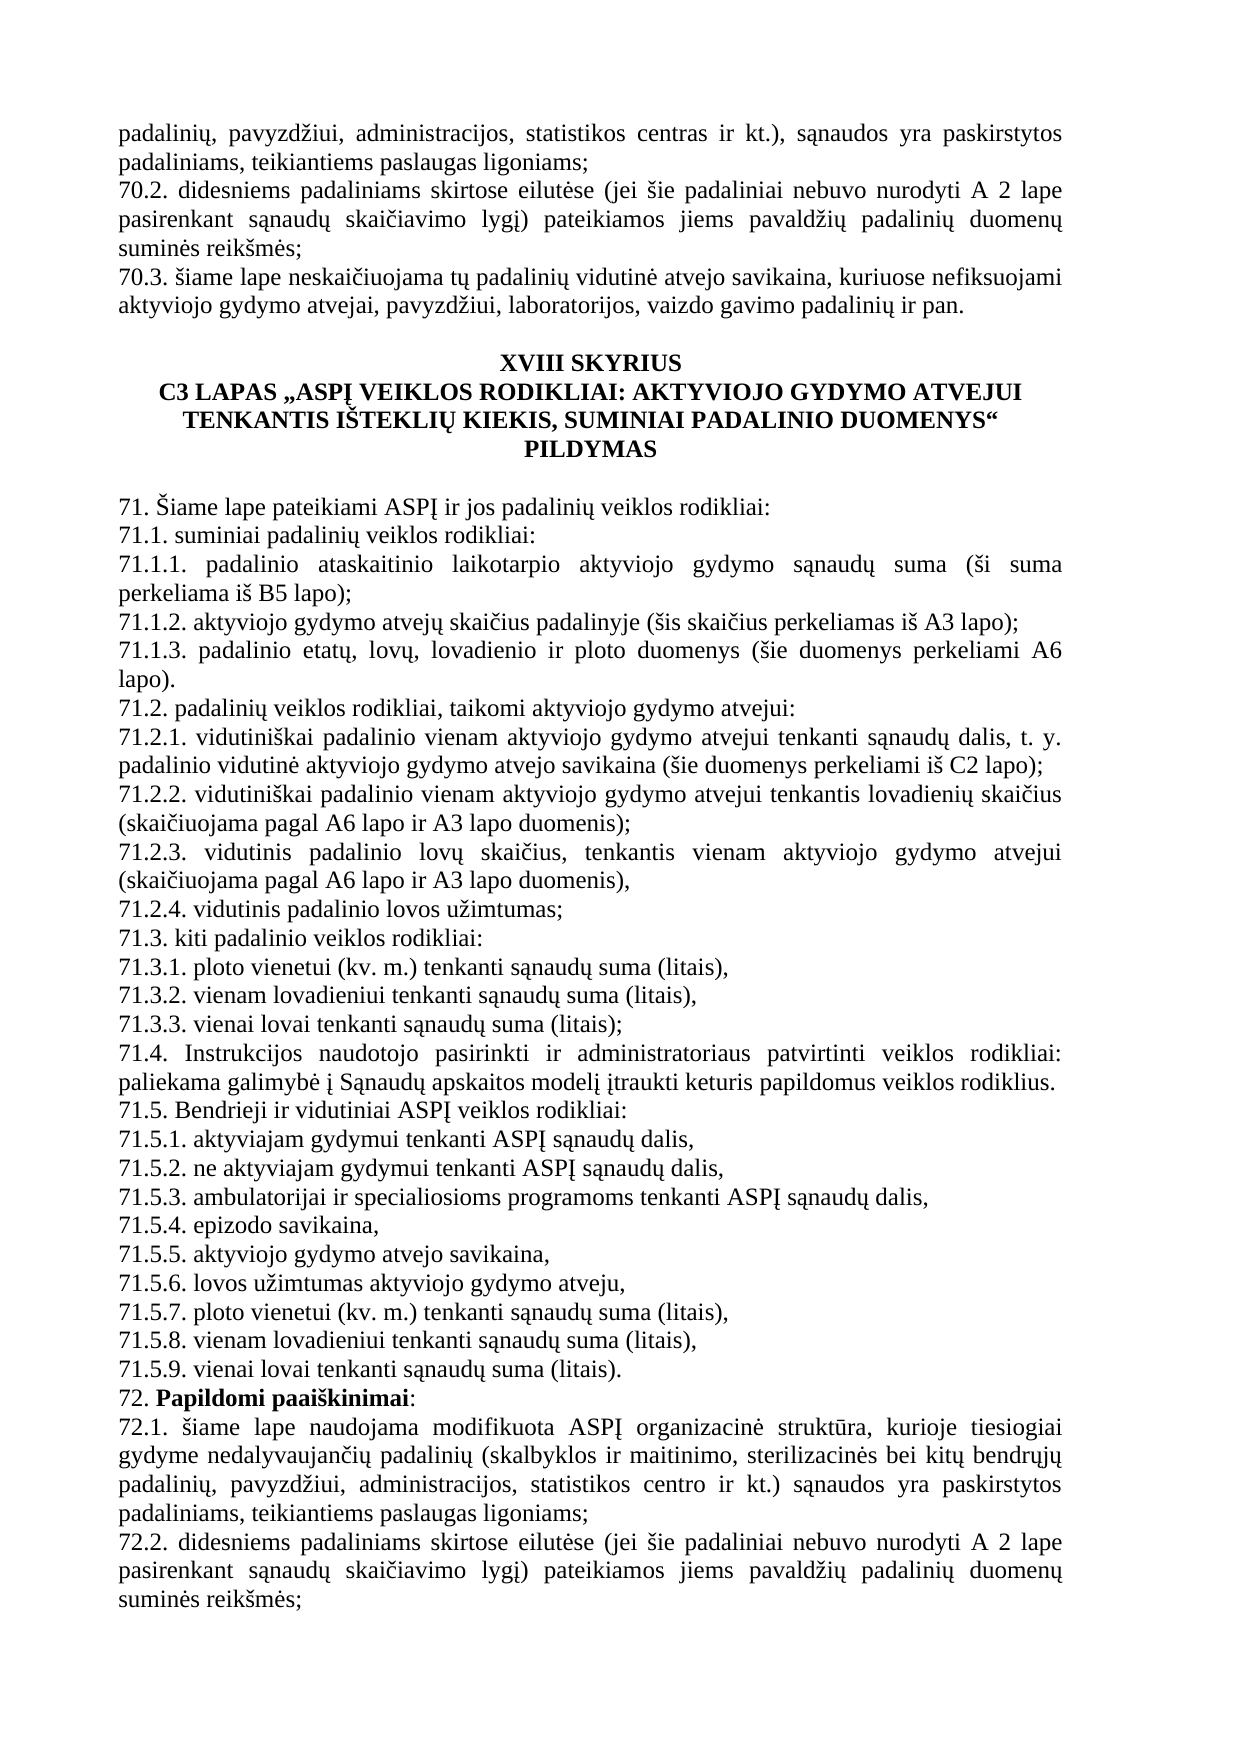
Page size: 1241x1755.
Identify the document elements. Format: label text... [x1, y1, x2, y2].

text 71.3.3. vienai lovai tenkanti sąnaudų suma (litais); [118, 1009, 1063, 1038]
text 71.5.4. epizodo savikaina, [118, 1211, 1063, 1239]
text 71.2.3. vidutinis padalinio lovų skaičius, tenkantis vienam aktyviojo gydymo atvejui (skaičiuojama pagal A6 lapo ir A3 lapo duomenis), [118, 837, 1063, 894]
text padalinių, pavyzdžiui, administracijos, statistikos centras ir kt.), sąnaudos yra paskirstytos padaliniams, teikiantiems paslaugas ligoniams; [118, 118, 1063, 176]
text 72.1. šiame lape naudojama modifikuota ASPĮ organizacinė struktūra, kurioje tiesiogiai gydyme nedalyvaujančių padalinių (skalbyklos ir maitinimo, sterilizacinės bei kitų bendrųjų padalinių, pavyzdžiui, administracijos, statistikos centro ir kt.) sąnaudos yra paskirstytos padaliniams, teikiantiems paslaugas ligoniams; [118, 1412, 1063, 1527]
text 71.5.5. aktyviojo gydymo atvejo savikaina, [118, 1239, 1063, 1268]
text 71.1.3. padalinio etatų, lovų, lovadienio ir ploto duomenys (šie duomenys perkeliami A6 lapo). [118, 636, 1063, 693]
text 72.2. didesniems padaliniams skirtose eilutėse (jei šie padaliniai nebuvo nurodyti A 2 lape pasirenkant sąnaudų skaičiavimo lygį) pateikiamos jiems pavaldžių padalinių duomenų suminės reikšmės; [118, 1527, 1063, 1613]
text 71.3. kiti padalinio veiklos rodikliai: [118, 923, 1063, 952]
text 71.3.2. vienam lovadieniui tenkanti sąnaudų suma (litais), [118, 981, 1063, 1009]
text 71.1.2. aktyviojo gydymo atvejų skaičius padalinyje (šis skaičius perkeliamas iš A3 lapo); [118, 607, 1063, 636]
text 71.5.7. ploto vienetui (kv. m.) tenkanti sąnaudų suma (litais), [118, 1297, 1063, 1326]
text 71.5.6. lovos užimtumas aktyviojo gydymo atveju, [118, 1268, 1063, 1297]
text 71.1. suminiai padalinių veiklos rodikliai: [118, 521, 1063, 549]
text 70.3. šiame lape neskaičiuojama tų padalinių vidutinė atvejo savikaina, kuriuose nefiksuojami aktyviojo gydymo atvejai, pavyzdžiui, laboratorijos, vaizdo gavimo padalinių ir pan. [118, 262, 1063, 319]
text 71.2.1. vidutiniškai padalinio vienam aktyviojo gydymo atvejui tenkanti sąnaudų dalis, t. y. padalinio vidutinė aktyviojo gydymo atvejo savikaina (šie duomenys perkeliami iš C2 lapo); [118, 722, 1063, 779]
text 71.3.1. ploto vienetui (kv. m.) tenkanti sąnaudų suma (litais), [118, 952, 1063, 981]
text 71.5.9. vienai lovai tenkanti sąnaudų suma (litais). [118, 1354, 1063, 1383]
text XVIII SKYRIUS [118, 348, 1063, 377]
text 71.5.2. ne aktyviajam gydymui tenkanti ASPĮ sąnaudų dalis, [118, 1153, 1063, 1182]
text 71.5. Bendrieji ir vidutiniai ASPĮ veiklos rodikliai: [118, 1096, 1063, 1124]
text 71.1.1. padalinio ataskaitinio laikotarpio aktyviojo gydymo sąnaudų suma (ši suma perkeliama iš B5 lapo); [118, 549, 1063, 607]
text 70.2. didesniems padaliniams skirtose eilutėse (jei šie padaliniai nebuvo nurodyti A 2 lape pasirenkant sąnaudų skaičiavimo lygį) pateikiamos jiems pavaldžių padalinių duomenų suminės reikšmės; [118, 176, 1063, 262]
text 71.5.8. vienam lovadieniui tenkanti sąnaudų suma (litais), [118, 1326, 1063, 1354]
text 71.4. Instrukcijos naudotojo pasirinkti ir administratoriaus patvirtinti veiklos rodikliai: paliekama galimybė į Sąnaudų apskaitos modelį įtraukti keturis papildomus veiklos rodiklius. [118, 1038, 1063, 1096]
text 72. Papildomi paaiškinimai: [118, 1383, 1063, 1412]
text 71.2.2. vidutiniškai padalinio vienam aktyviojo gydymo atvejui tenkantis lovadienių skaičius (skaičiuojama pagal A6 lapo ir A3 lapo duomenis); [118, 779, 1063, 837]
text 71.2. padalinių veiklos rodikliai, taikomi aktyviojo gydymo atvejui: [118, 693, 1063, 722]
text 71. Šiame lape pateikiami ASPĮ ir jos padalinių veiklos rodikliai: [118, 492, 1063, 521]
text 71.2.4. vidutinis padalinio lovos užimtumas; [118, 894, 1063, 923]
text C3 LAPAS „ASPĮ VEIKLOS RODIKLIAI: AKTYVIOJO GYDYMO ATVEJUI TENKANTIS IŠTEKLIŲ KIEKIS, SUMINIAI PADALINIO DUOMENYS“ PILDYMAS [118, 377, 1063, 463]
text 71.5.3. ambulatorijai ir specialiosioms programoms tenkanti ASPĮ sąnaudų dalis, [118, 1182, 1063, 1211]
text 71.5.1. aktyviajam gydymui tenkanti ASPĮ sąnaudų dalis, [118, 1124, 1063, 1153]
